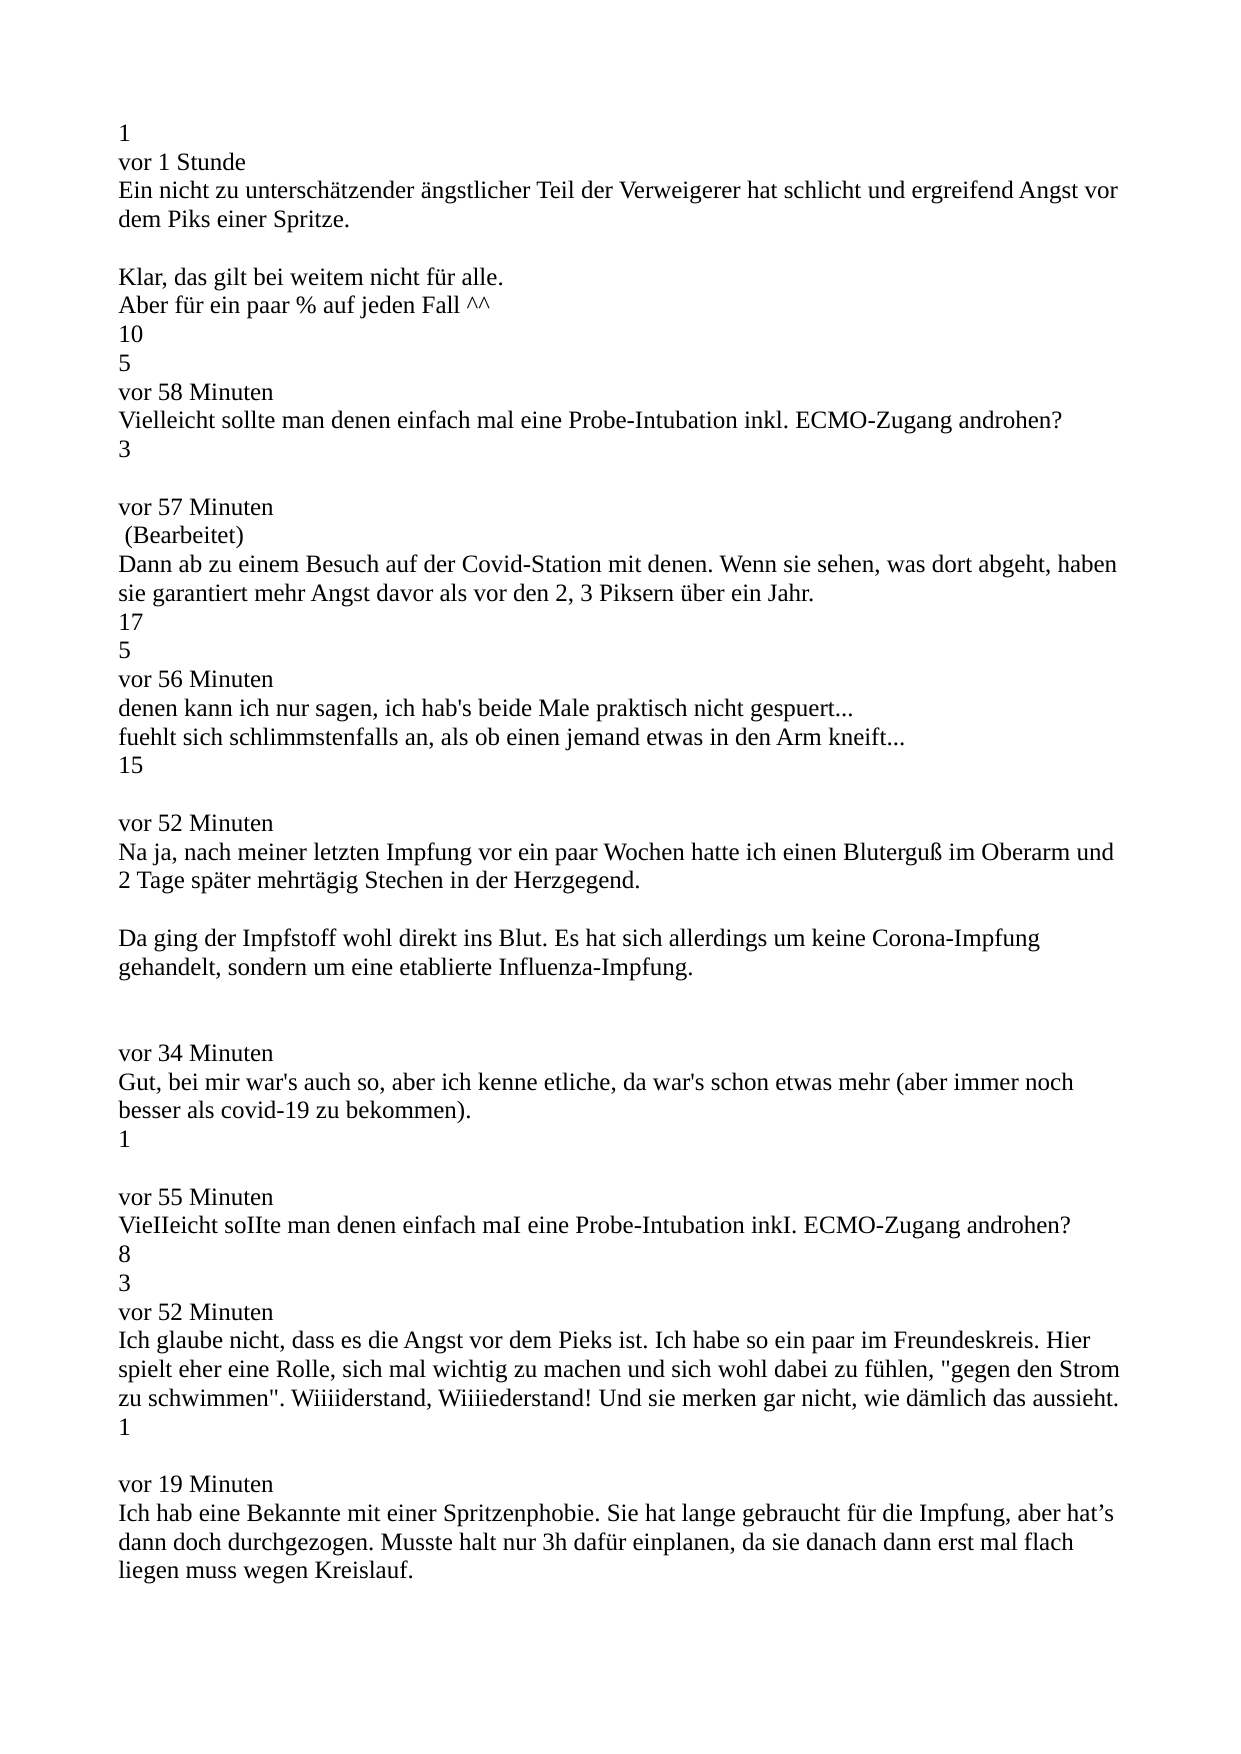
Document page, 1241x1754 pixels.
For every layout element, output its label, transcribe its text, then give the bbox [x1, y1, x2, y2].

text 3 [118, 1268, 1122, 1297]
text Na ja, nach meiner letzten Impfung vor ein paar Wochen hatte ich einen Bluterguß im Oberarm und 2 Tage später mehrtägig Stechen in der Herzgegend. [118, 837, 1122, 894]
text Gut, bei mir war's auch so, aber ich kenne etliche, da war's schon etwas mehr (aber immer noch besser als covid-19 zu bekommen). [118, 1067, 1122, 1124]
text 8 [118, 1239, 1122, 1268]
text vor 52 Minuten [118, 1297, 1122, 1326]
text 10 [118, 319, 1122, 348]
text Dann ab zu einem Besuch auf der Covid-Station mit denen. Wenn sie sehen, was dort abgeht, haben sie garantiert mehr Angst davor als vor den 2, 3 Piksern über ein Jahr. [118, 549, 1122, 607]
text vor 19 Minuten [118, 1469, 1122, 1498]
text vor 52 Minuten [118, 808, 1122, 837]
text VieIIeicht soIIte man denen einfach maI eine Probe-Intubation inkI. ECMO-Zugang androhen? [118, 1211, 1122, 1239]
text vor 57 Minuten [118, 492, 1122, 521]
text 17 [118, 607, 1122, 636]
text 1 [118, 118, 1122, 147]
text 5 [118, 636, 1122, 664]
text vor 58 Minuten [118, 377, 1122, 406]
text Klar, das gilt bei weitem nicht für alle. [118, 262, 1122, 291]
text 3 [118, 434, 1122, 463]
text 1 [118, 1412, 1122, 1441]
text vor 56 Minuten [118, 664, 1122, 693]
text vor 34 Minuten [118, 1038, 1122, 1067]
text 15 [118, 751, 1122, 779]
text 5 [118, 348, 1122, 377]
text Vielleicht sollte man denen einfach mal eine Probe-Intubation inkl. ECMO-Zugang androhen? [118, 406, 1122, 434]
text Ein nicht zu unterschätzender ängstlicher Teil der Verweigerer hat schlicht und ergreifend Angst vor dem Piks einer Spritze. [118, 176, 1122, 233]
text fuehlt sich schlimmstenfalls an, als ob einen jemand etwas in den Arm kneift... [118, 722, 1122, 751]
text denen kann ich nur sagen, ich hab's beide Male praktisch nicht gespuert... [118, 693, 1122, 722]
text Aber für ein paar % auf jeden Fall ^^ [118, 291, 1122, 319]
text vor 55 Minuten [118, 1182, 1122, 1211]
text (Bearbeitet) [118, 521, 1122, 549]
text vor 1 Stunde [118, 147, 1122, 176]
text Da ging der Impfstoff wohl direkt ins Blut. Es hat sich allerdings um keine Corona-Impfung gehandelt, sondern um eine etablierte Influenza-Impfung. [118, 923, 1122, 981]
text 1 [118, 1124, 1122, 1153]
text Ich hab eine Bekannte mit einer Spritzenphobie. Sie hat lange gebraucht für die Impfung, aber hat’s dann doch durchgezogen. Musste halt nur 3h dafür einplanen, da sie danach dann erst mal flach liegen muss wegen Kreislauf. [118, 1498, 1122, 1584]
text Ich glaube nicht, dass es die Angst vor dem Pieks ist. Ich habe so ein paar im Freundeskreis. Hier spielt eher eine Rolle, sich mal wichtig zu machen und sich wohl dabei zu fühlen, "gegen den Strom zu schwimmen". Wiiiiderstand, Wiiiiederstand! Und sie merken gar nicht, wie dämlich das aussieht. [118, 1326, 1122, 1412]
